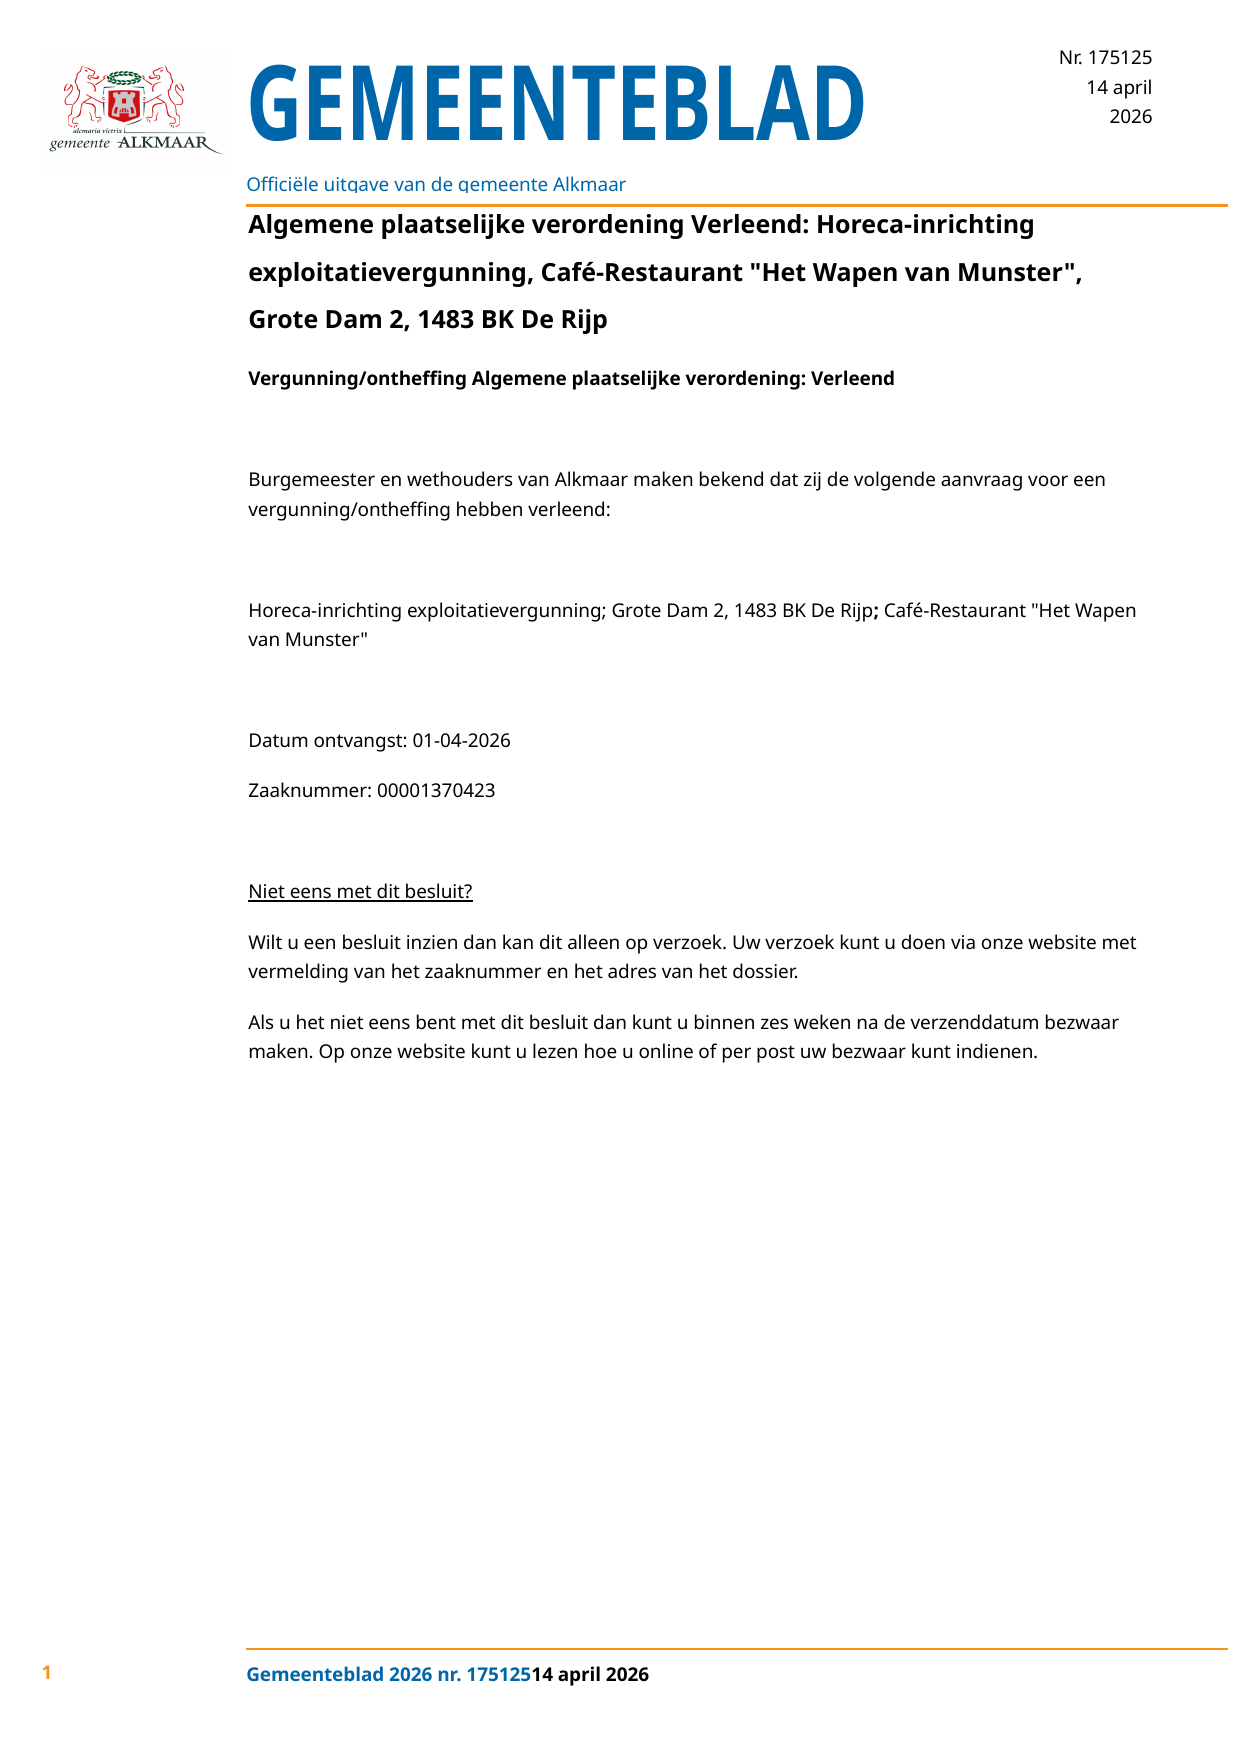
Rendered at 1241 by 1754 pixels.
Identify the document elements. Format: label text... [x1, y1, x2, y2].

text Datum ontvangst: 01-04-2026 [248, 727, 1152, 753]
text Zaaknummer: 00001370423 [248, 778, 1152, 803]
text Wilt u een besluit inzien dan kan dit alleen op verzoek. Uw verzoek kunt u doen via onze website met vermelding van het zaaknummer en het adres van het dossier. [248, 929, 1152, 984]
text Horeca-inrichting exploitatievergunning; Grote Dam 2, 1483 BK De Rijp; Café-Restaurant "Het Wapen van Munster" [248, 597, 1152, 652]
text Niet eens met dit besluit? [248, 878, 1152, 904]
text Vergunning/ontheffing Algemene plaatselijke verordening: Verleend [248, 366, 1152, 391]
text Algemene plaatselijke verordening Verleend: Horeca-inrichting exploitatievergunning, Café-Restaurant "Het Wapen van Munster", Grote Dam 2, 1483 BK De Rijp [248, 207, 1152, 336]
text Als u het niet eens bent met dit besluit dan kunt u binnen zes weken na de verzenddatum bezwaar maken. Op onze website kunt u lezen hoe u online of per post uw bezwaar kunt indienen. [248, 1009, 1152, 1064]
text Burgemeester en wethouders van Alkmaar maken bekend dat zij de volgende aanvraag voor een vergunning/ontheffing hebben verleend: [248, 466, 1152, 522]
picture [41, 47, 231, 172]
